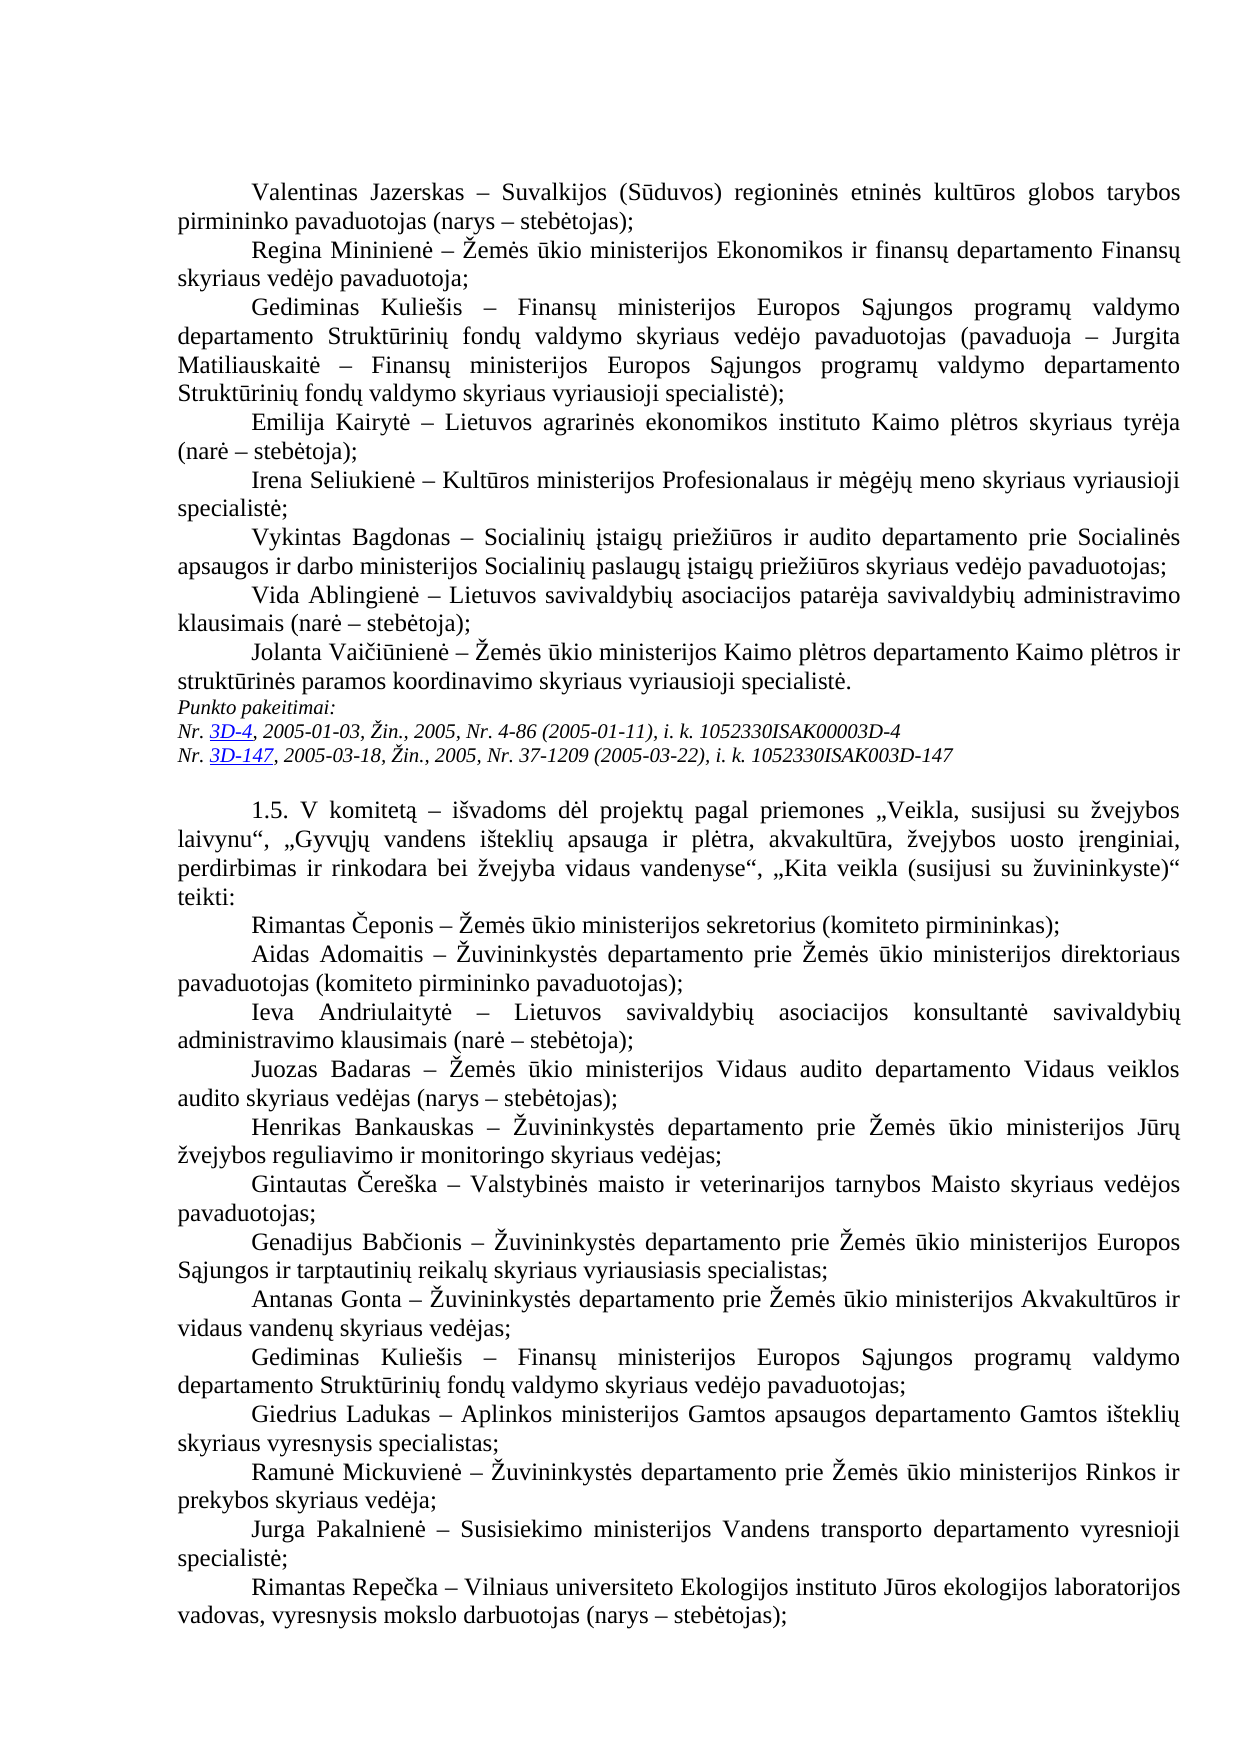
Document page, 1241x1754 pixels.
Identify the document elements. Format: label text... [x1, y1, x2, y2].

text Antanas Gonta – Žuvininkystės departamento prie Žemės ūkio ministerijos Akvakultūros ir vidaus vandenų skyriaus vedėjas; [177, 1284, 1181, 1342]
text Jurga Pakalnienė – Susisiekimo ministerijos Vandens transporto departamento vyresnioji specialistė; [177, 1514, 1181, 1572]
text Valentinas Jazerskas – Suvalkijos (Sūduvos) regioninės etninės kultūros globos tarybos pirmininko pavaduotojas (narys – stebėtojas); [177, 177, 1181, 235]
text Nr. 3D-147, 2005-03-18, Žin., 2005, Nr. 37-1209 (2005-03-22), i. k. 1052330ISAK003D-147 [177, 743, 1181, 767]
text Aidas Adomaitis – Žuvininkystės departamento prie Žemės ūkio ministerijos direktoriaus pavaduotojas (komiteto pirmininko pavaduotojas); [177, 939, 1181, 997]
text 1.5. V komitetą – išvadoms dėl projektų pagal priemones „Veikla, susijusi su žvejybos laivynu“, „Gyvųjų vandens išteklių apsauga ir plėtra, akvakultūra, žvejybos uosto įrenginiai, perdirbimas ir rinkodara bei žvejyba vidaus vandenyse“, „Kita veikla (susijusi su žuvininkyste)“ teikti: [177, 796, 1181, 911]
text Nr. 3D-4, 2005-01-03, Žin., 2005, Nr. 4-86 (2005-01-11), i. k. 1052330ISAK00003D-4 [177, 719, 1181, 743]
text Jolanta Vaičiūnienė – Žemės ūkio ministerijos Kaimo plėtros departamento Kaimo plėtros ir struktūrinės paramos koordinavimo skyriaus vyriausioji specialistė. [177, 637, 1181, 695]
text Emilija Kairytė – Lietuvos agrarinės ekonomikos instituto Kaimo plėtros skyriaus tyrėja (narė – stebėtoja); [177, 407, 1181, 465]
text Juozas Badaras – Žemės ūkio ministerijos Vidaus audito departamento Vidaus veiklos audito skyriaus vedėjas (narys – stebėtojas); [177, 1054, 1181, 1112]
text Irena Seliukienė – Kultūros ministerijos Profesionalaus ir mėgėjų meno skyriaus vyriausioji specialistė; [177, 465, 1181, 522]
text Rimantas Čeponis – Žemės ūkio ministerijos sekretorius (komiteto pirmininkas); [177, 911, 1181, 939]
text Ramunė Mickuvienė – Žuvininkystės departamento prie Žemės ūkio ministerijos Rinkos ir prekybos skyriaus vedėja; [177, 1457, 1181, 1514]
text Vykintas Bagdonas – Socialinių įstaigų priežiūros ir audito departamento prie Socialinės apsaugos ir darbo ministerijos Socialinių paslaugų įstaigų priežiūros skyriaus vedėjo pavaduotojas; [177, 522, 1181, 580]
text Gediminas Kuliešis – Finansų ministerijos Europos Sąjungos programų valdymo departamento Struktūrinių fondų valdymo skyriaus vedėjo pavaduotojas (pavaduoja – Jurgita Matiliauskaitė – Finansų ministerijos Europos Sąjungos programų valdymo departamento Struktūrinių fondų valdymo skyriaus vyriausioji specialistė); [177, 292, 1181, 407]
text Giedrius Ladukas – Aplinkos ministerijos Gamtos apsaugos departamento Gamtos išteklių skyriaus vyresnysis specialistas; [177, 1399, 1181, 1457]
text Regina Mininienė – Žemės ūkio ministerijos Ekonomikos ir finansų departamento Finansų skyriaus vedėjo pavaduotoja; [177, 235, 1181, 292]
text Rimantas Repečka – Vilniaus universiteto Ekologijos instituto Jūros ekologijos laboratorijos vadovas, vyresnysis mokslo darbuotojas (narys – stebėtojas); [177, 1572, 1181, 1629]
text Gediminas Kuliešis – Finansų ministerijos Europos Sąjungos programų valdymo departamento Struktūrinių fondų valdymo skyriaus vedėjo pavaduotojas; [177, 1342, 1181, 1399]
text Gintautas Čereška – Valstybinės maisto ir veterinarijos tarnybos Maisto skyriaus vedėjos pavaduotojas; [177, 1169, 1181, 1227]
text Vida Ablingienė – Lietuvos savivaldybių asociacijos patarėja savivaldybių administravimo klausimais (narė – stebėtoja); [177, 580, 1181, 637]
text Ieva Andriulaitytė – Lietuvos savivaldybių asociacijos konsultantė savivaldybių administravimo klausimais (narė – stebėtoja); [177, 997, 1181, 1054]
text Punkto pakeitimai: [177, 695, 1181, 719]
text Henrikas Bankauskas – Žuvininkystės departamento prie Žemės ūkio ministerijos Jūrų žvejybos reguliavimo ir monitoringo skyriaus vedėjas; [177, 1112, 1181, 1169]
text Genadijus Babčionis – Žuvininkystės departamento prie Žemės ūkio ministerijos Europos Sąjungos ir tarptautinių reikalų skyriaus vyriausiasis specialistas; [177, 1227, 1181, 1284]
